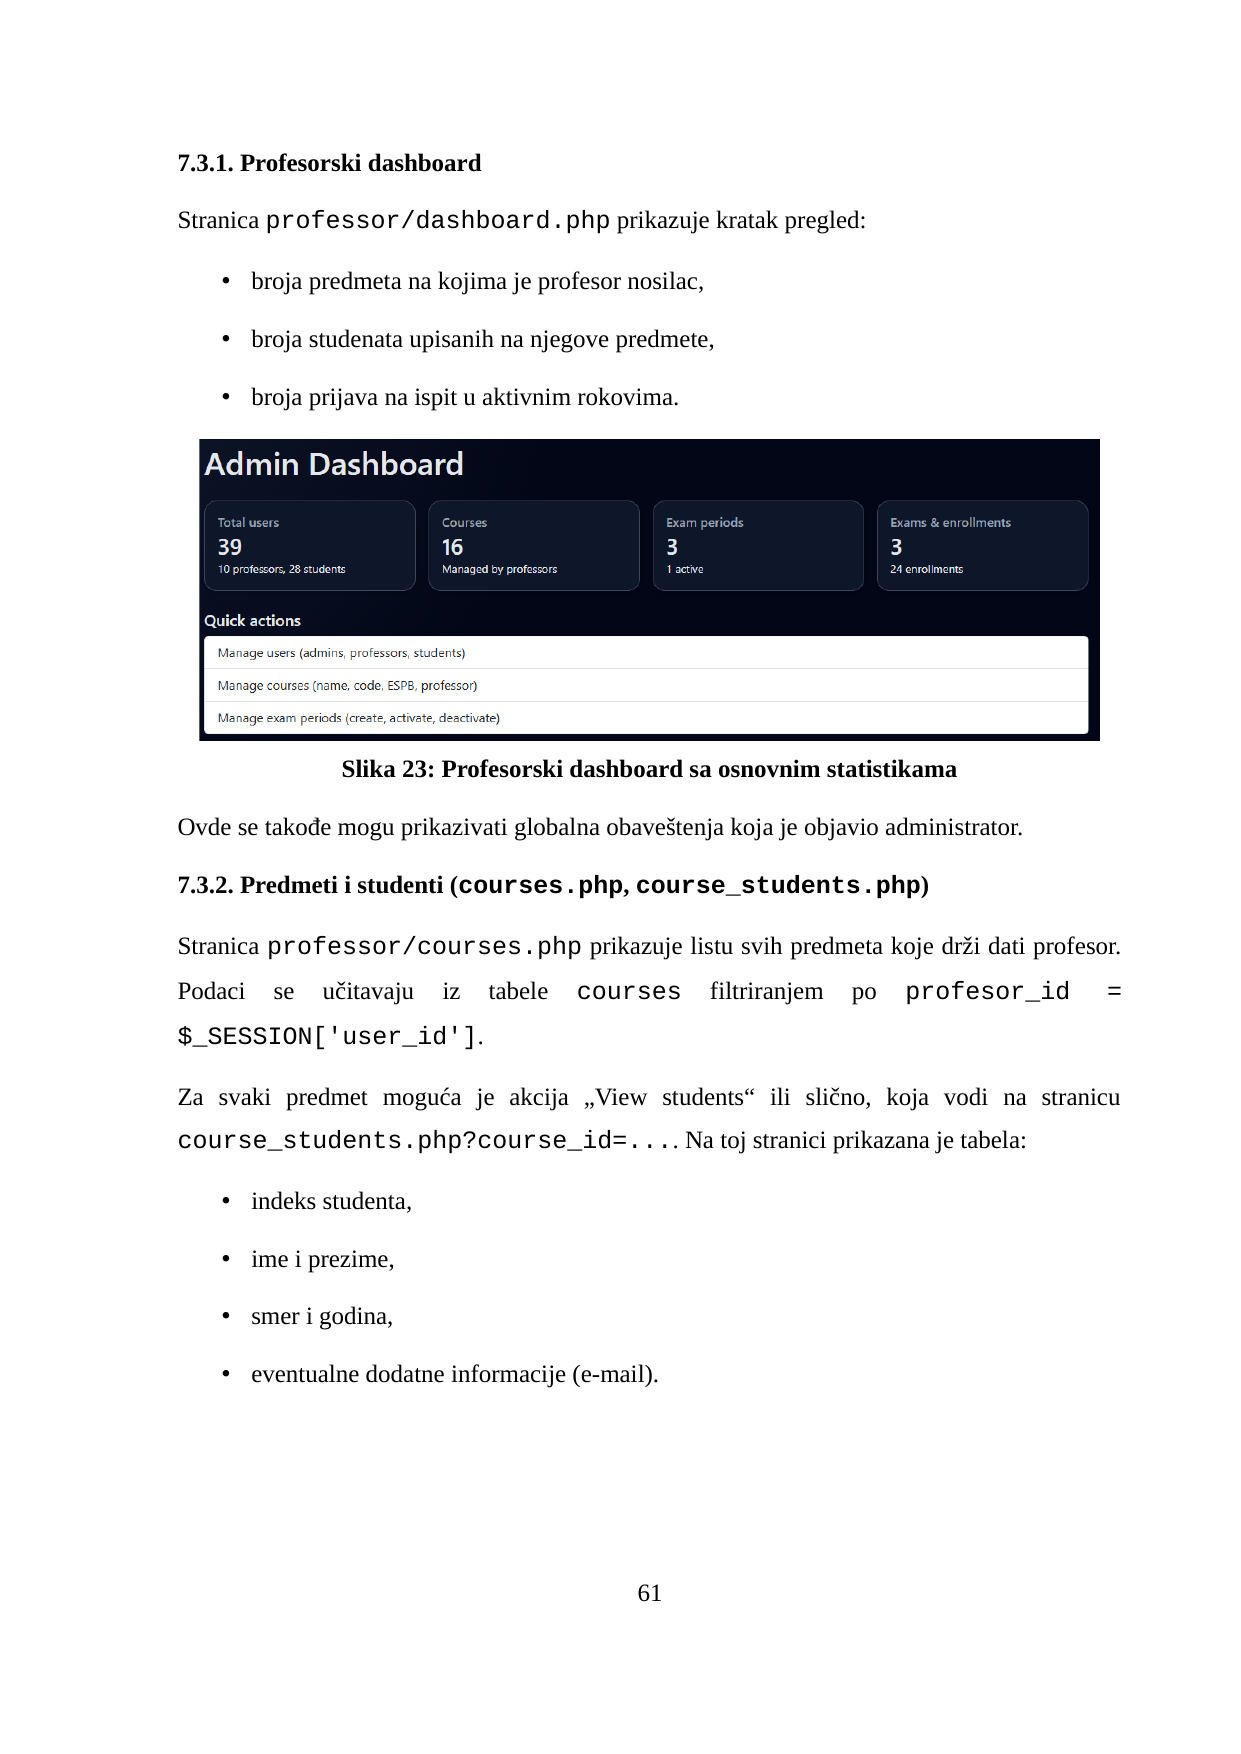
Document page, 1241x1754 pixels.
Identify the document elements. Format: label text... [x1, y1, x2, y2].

list ime i prezime, [222, 1244, 1122, 1272]
list broja prijava na ispit u aktivnim rokovima. [222, 382, 1122, 410]
subtitle 7.3.2. Predmeti i studenti (courses.php, course_students.php) [177, 870, 1122, 901]
list indeks studenta, [222, 1186, 1122, 1215]
text Ovde se takođe mogu prikazivati globalna obaveštenja koja je objavio administrator. [177, 812, 1122, 841]
list eventualne dodatne informacije (e-mail). [222, 1359, 1122, 1388]
list broja studenata upisanih na njegove predmete, [222, 324, 1122, 353]
picture [199, 439, 1100, 741]
subtitle 7.3.1. Profesorski dashboard [177, 148, 1122, 176]
list broja predmeta na kojima je profesor nosilac, [222, 266, 1122, 295]
text Za svaki predmet moguća je akcija „View students“ ili slično, koja vodi na stranicu course_students.php?course_id=.... Na toj stranici prikazana je tabela: [177, 1082, 1122, 1156]
text Stranica professor/dashboard.php prikazuje kratak pregled: [177, 205, 1122, 236]
list smer i godina, [222, 1301, 1122, 1330]
text Slika 23: Profesorski dashboard sa osnovnim statistikama [177, 439, 1122, 783]
text Stranica professor/courses.php prikazuje listu svih predmeta koje drži dati profesor. Podaci se učitavaju iz tabele courses filtriranjem po profesor_id = $_SESSION['user_id']. [177, 931, 1122, 1052]
